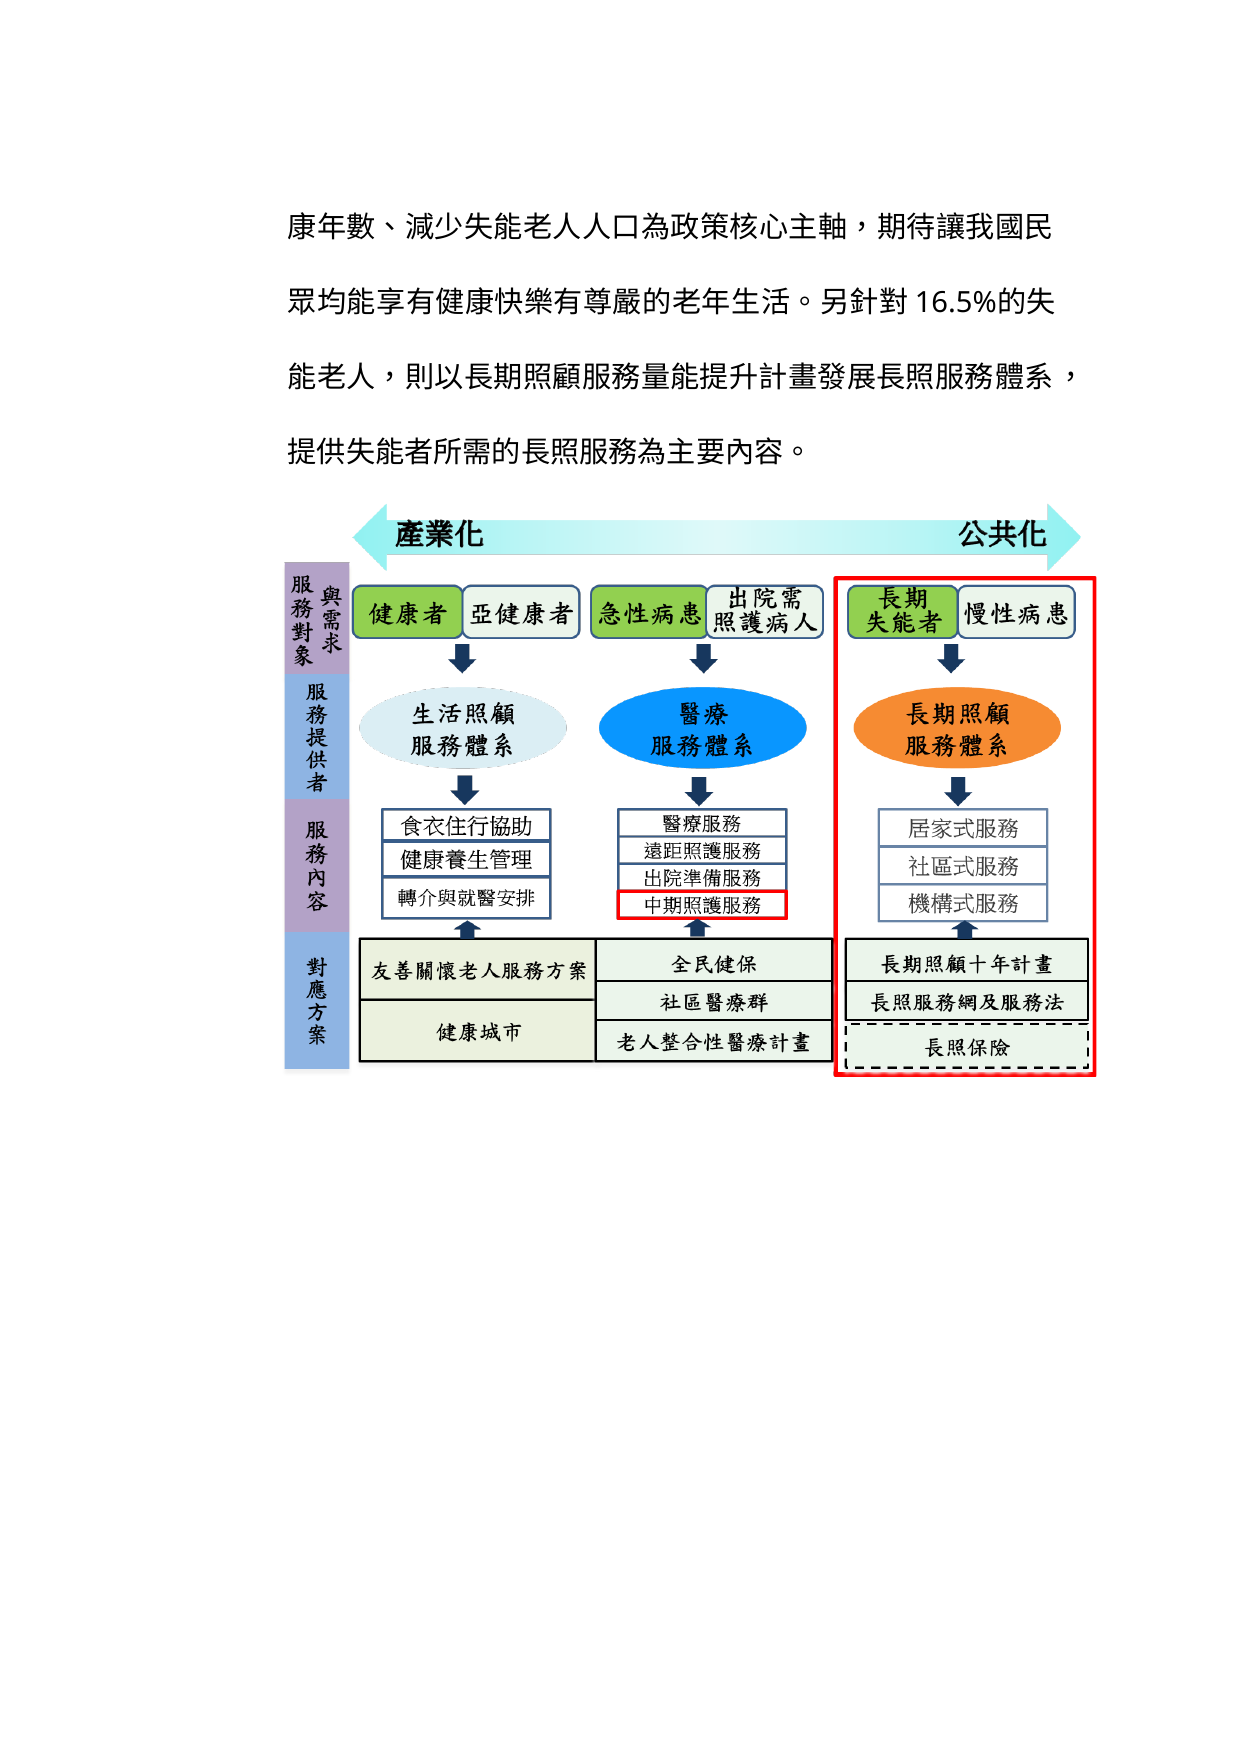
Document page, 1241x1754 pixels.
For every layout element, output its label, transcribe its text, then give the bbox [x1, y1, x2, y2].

text 圖二、老人全人全照顧政策 [287, 1387, 1056, 1462]
text 又對於即將到來的高齡社會，面臨人口快速老化、家庭與生活型態改變、社會價值變遷的問題與挑戰，必須有更前瞻整體的政策規劃，以滿足高齡者對健康照顧、長照、基本生活、支持網絡、人力再運用、運動休閒及消費、無障礙生活及破除歧視等的多元需求，爰規劃研擬高齡社會白皮書，擘劃建構「健康、幸福、活力、友善」高齡社會願景，以延長國人健康年數、減少失能老人人口為政策核心主軸，期待讓我國民眾均能享有健康快樂有尊嚴的老年生活。另針對16.5%的失能老人，則以長期照顧服務量能提升計畫發展長照服務體系，提供失能者所需的長照服務為主要內容。 [287, 187, 1056, 487]
